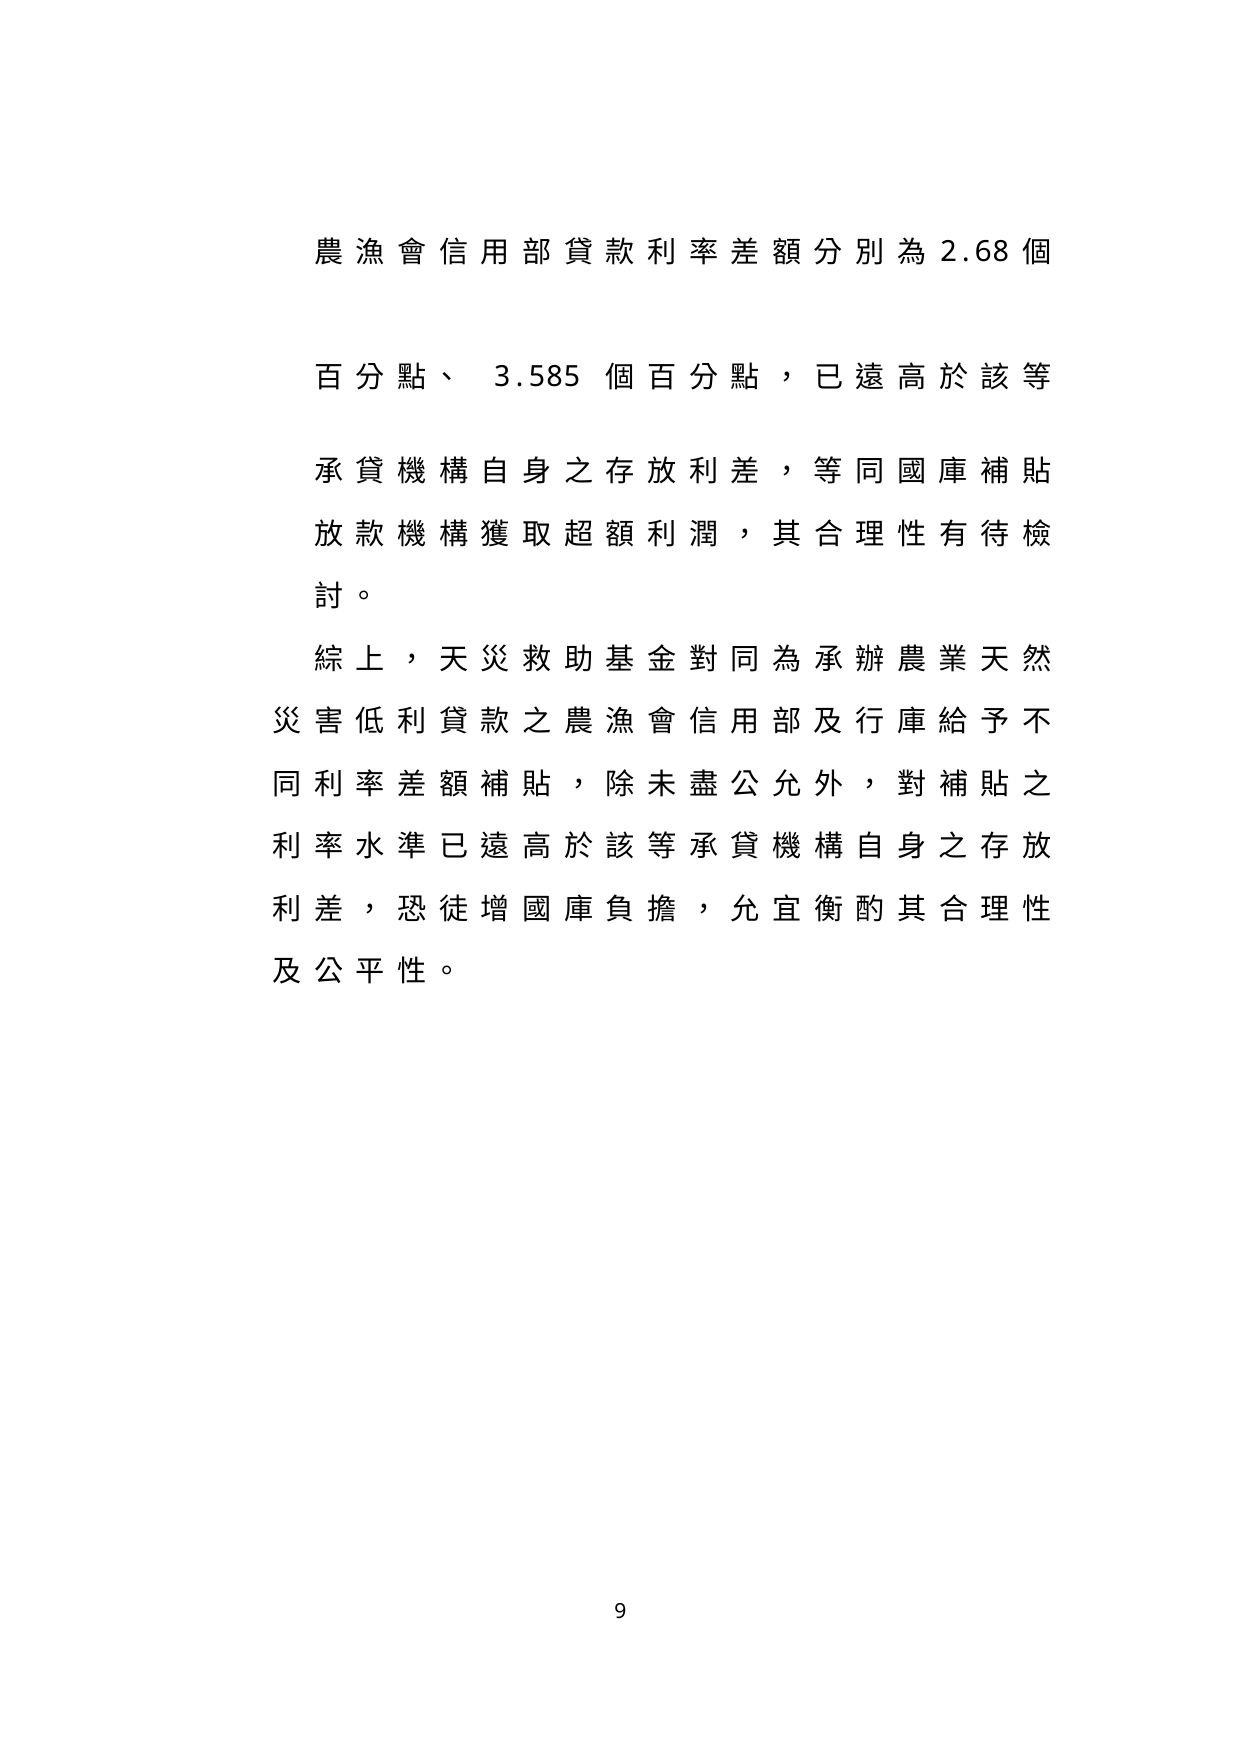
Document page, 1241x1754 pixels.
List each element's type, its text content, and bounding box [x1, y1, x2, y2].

text 綜上，天災救助基金對同為承辦農業天然災害低利貸款之農漁會信用部及行庫給予不同利率差額補貼，除未盡公允外，對補貼之利率水準已遠高於該等承貸機構自身之存放利差，恐徒增國庫負擔，允宜衡酌其合理性及公平性。 [242, 615, 1058, 990]
text 農漁會信用部貸款利率差額分別為2.68個百分點、3.585個百分點，已遠高於該等承貸機構自身之存放利差，等同國庫補貼放款機構獲取超額利潤，其合理性有待檢討。 [271, 177, 1058, 615]
